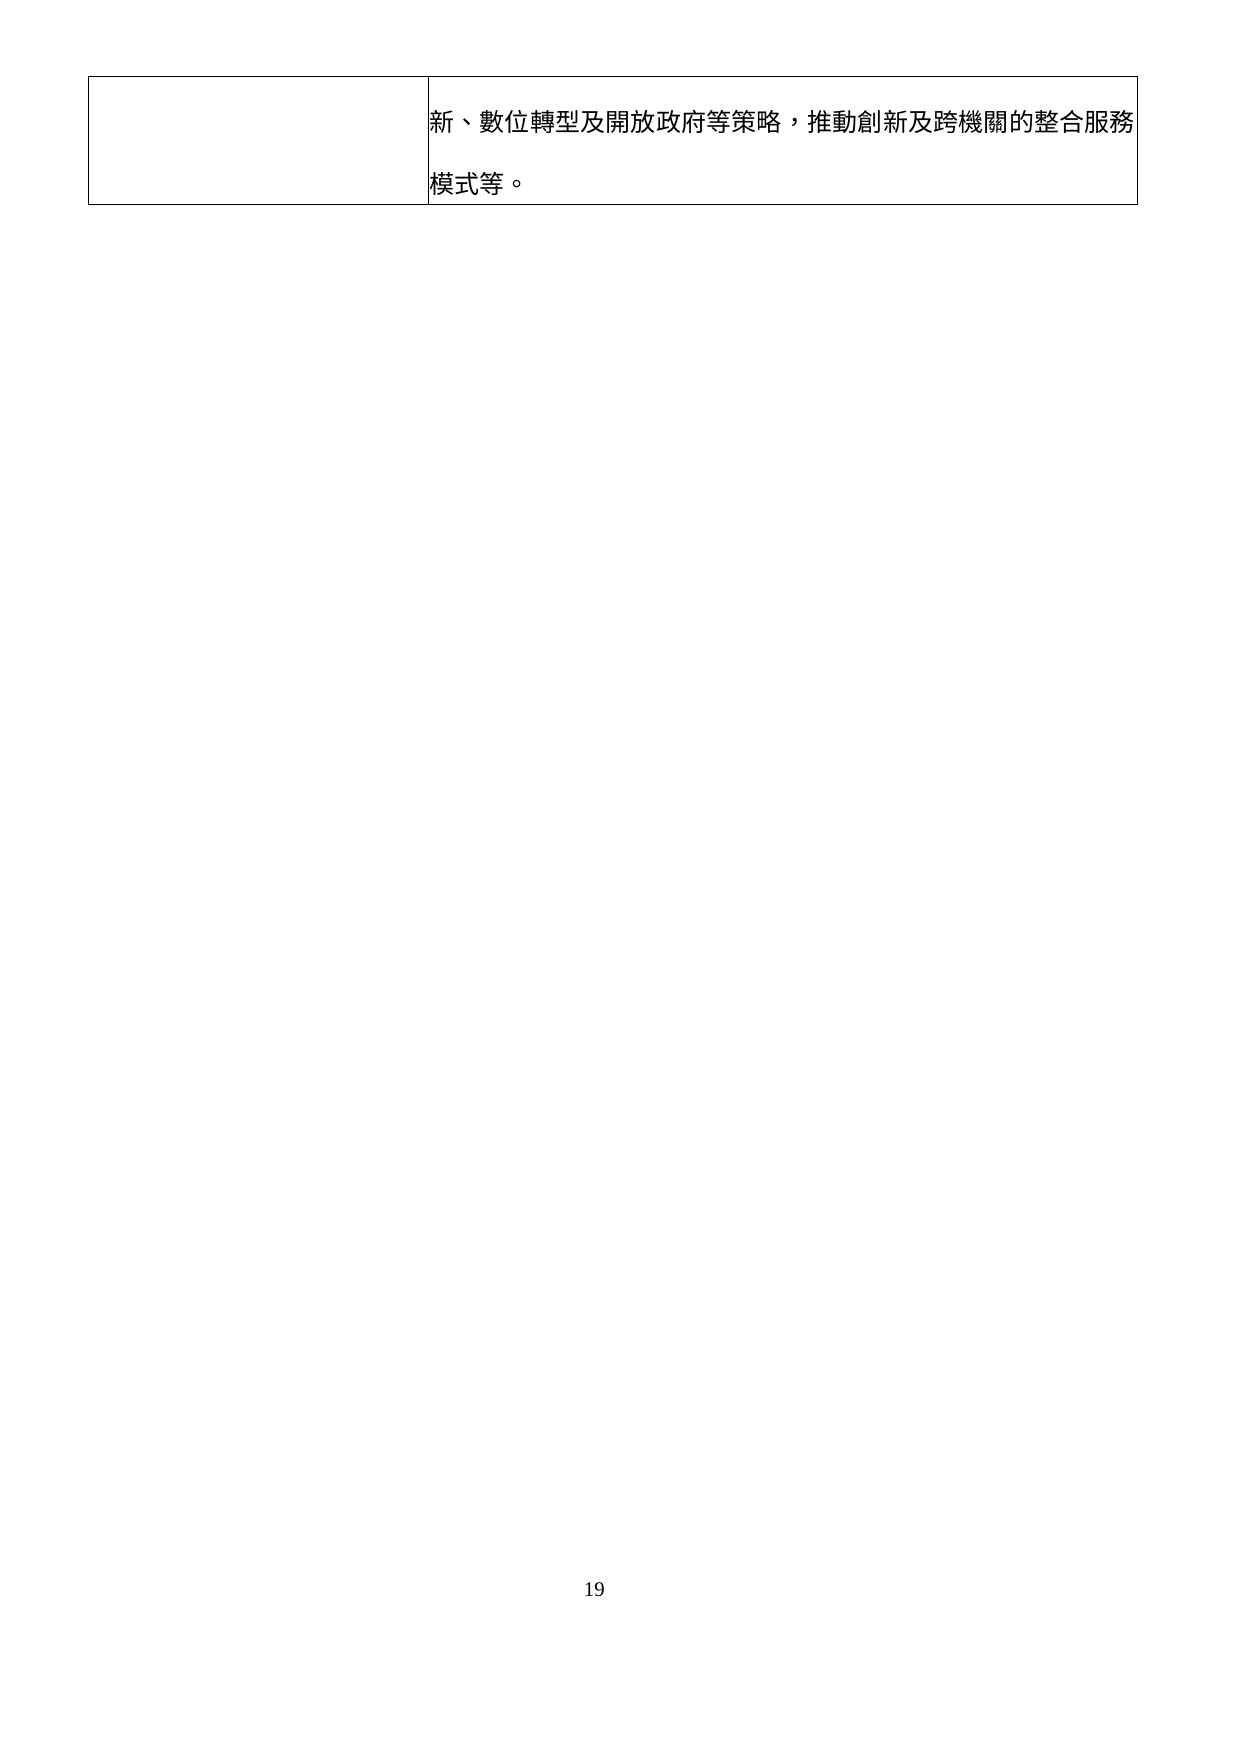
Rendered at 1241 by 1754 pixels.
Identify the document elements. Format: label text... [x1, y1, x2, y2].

table_cell [89, 77, 428, 204]
table_cell 新、數位轉型及開放政府等策略，推動創新及跨機關的整合服務模式等。 [429, 77, 1137, 204]
